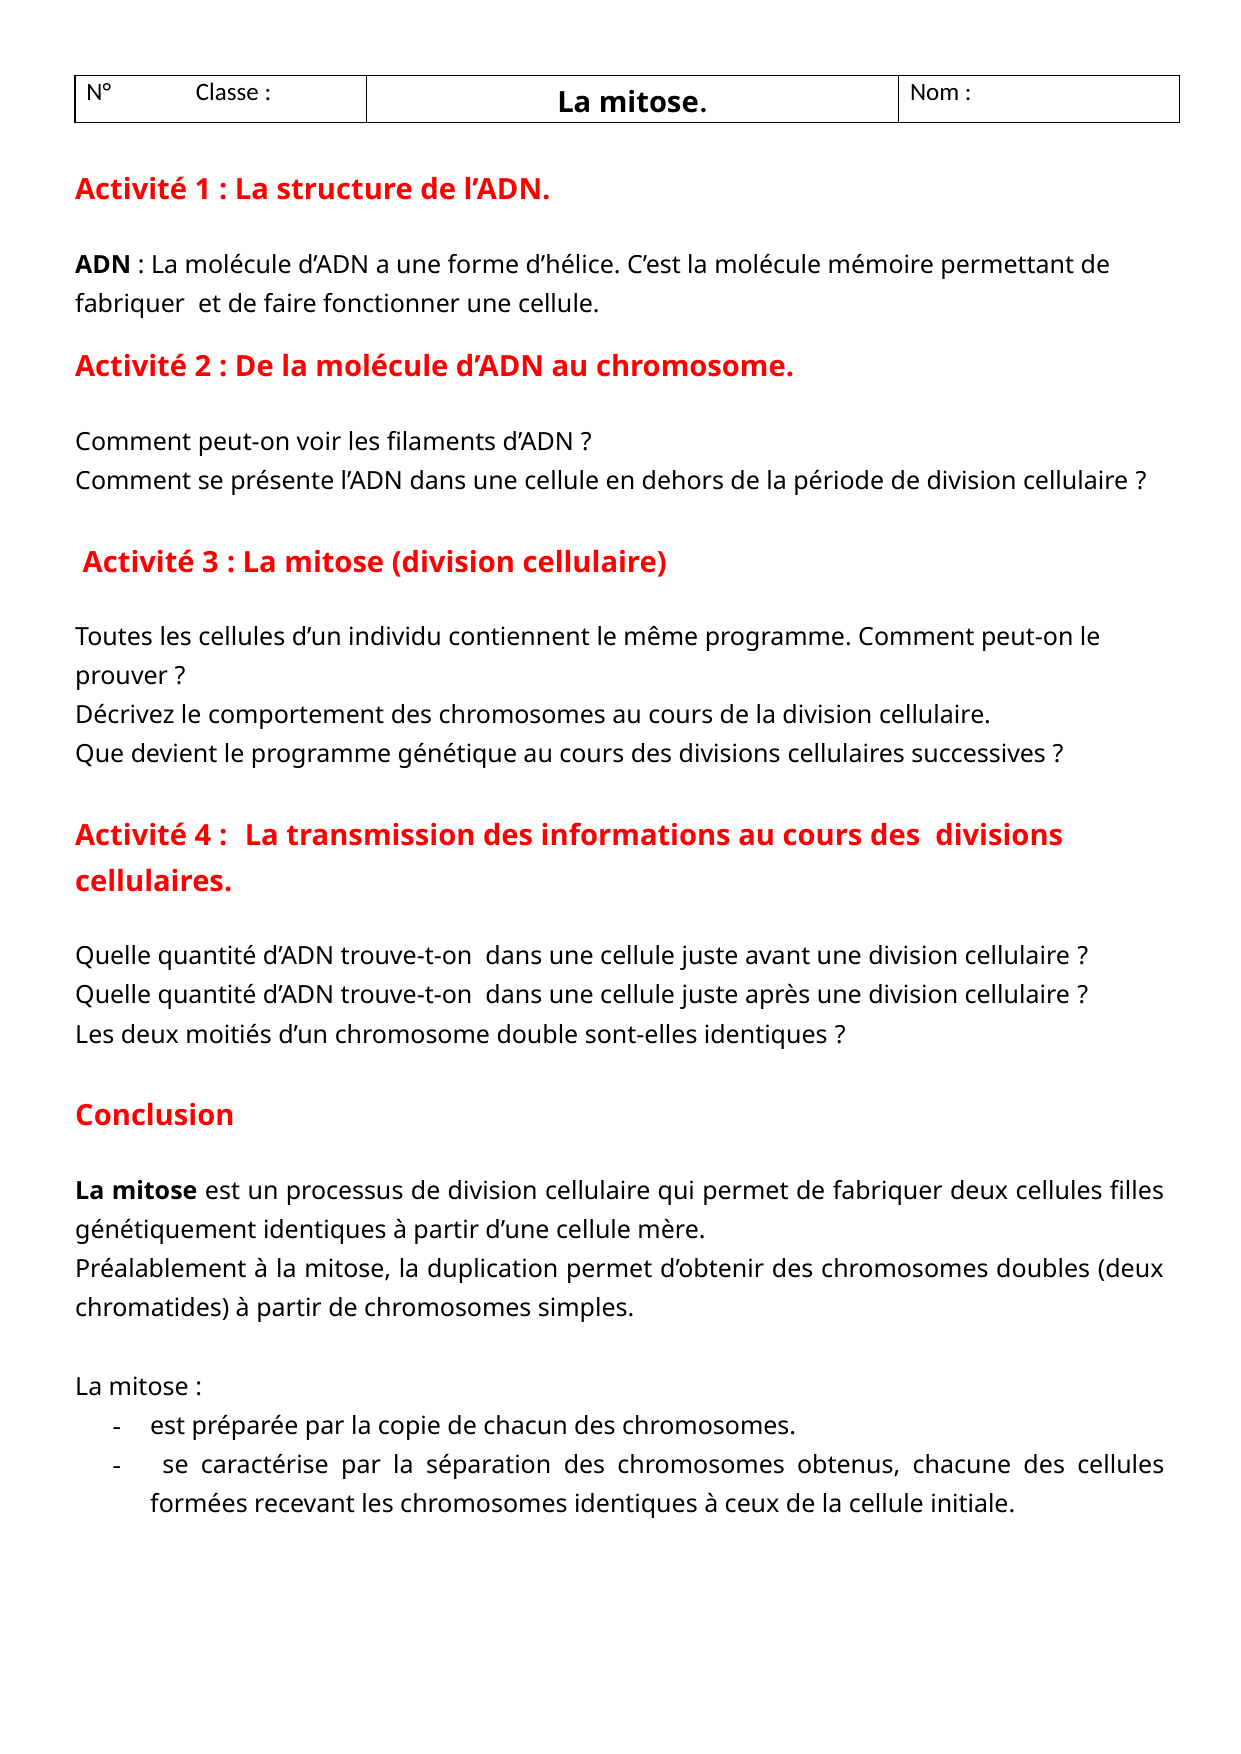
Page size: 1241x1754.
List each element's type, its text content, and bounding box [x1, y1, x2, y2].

table_header La mitose. [367, 76, 898, 122]
text Décrivez le comportement des chromosomes au cours de la division cellulaire. [75, 697, 1165, 731]
table_header Nom : [899, 76, 1179, 122]
text La mitose est un processus de division cellulaire qui permet de fabriquer deux cellules filles génétiquement identiques à partir d’une cellule mère. [75, 1172, 1165, 1246]
list se caractérise par la séparation des chromosomes obtenus, chacune des cellules formées recevant les chromosomes identiques à ceux de la cellule initiale. [112, 1447, 1165, 1520]
table_header N° Classe : [76, 76, 366, 122]
list est préparée par la copie de chacun des chromosomes. [112, 1407, 1165, 1441]
text Préalablement à la mitose, la duplication permet d’obtenir des chromosomes doubles (deux chromatides) à partir de chromosomes simples. [75, 1251, 1165, 1324]
text Activité 2 : De la molécule d’ADN au chromosome. [75, 346, 1165, 385]
text Activité 1 : La structure de l’ADN. [75, 168, 1165, 208]
text Conclusion [75, 1094, 1165, 1134]
text Quelle quantité d’ADN trouve-t-on dans une cellule juste après une division cellulaire ? [75, 977, 1165, 1011]
text Comment se présente l’ADN dans une cellule en dehors de la période de division cellulaire ? [75, 462, 1165, 497]
text Que devient le programme génétique au cours des divisions cellulaires successives ? [75, 736, 1165, 770]
text Activité 4 : La transmission des informations au cours des divisions cellulaires. [75, 814, 1165, 900]
text Les deux moitiés d’un chromosome double sont-elles identiques ? [75, 1016, 1165, 1050]
text Comment peut-on voir les filaments d’ADN ? [75, 423, 1165, 457]
text La mitose : [75, 1368, 1165, 1402]
text Toutes les cellules d’un individu contiennent le même programme. Comment peut-on le prouver ? [75, 619, 1165, 692]
text Quelle quantité d’ADN trouve-t-on dans une cellule juste avant une division cellulaire ? [75, 938, 1165, 972]
text ADN : La molécule d’ADN a une forme d’hélice. C’est la molécule mémoire permettant de fabriquer et de faire fonctionner une cellule. [75, 246, 1165, 319]
text Activité 3 : La mitose (division cellulaire) [75, 541, 1165, 581]
